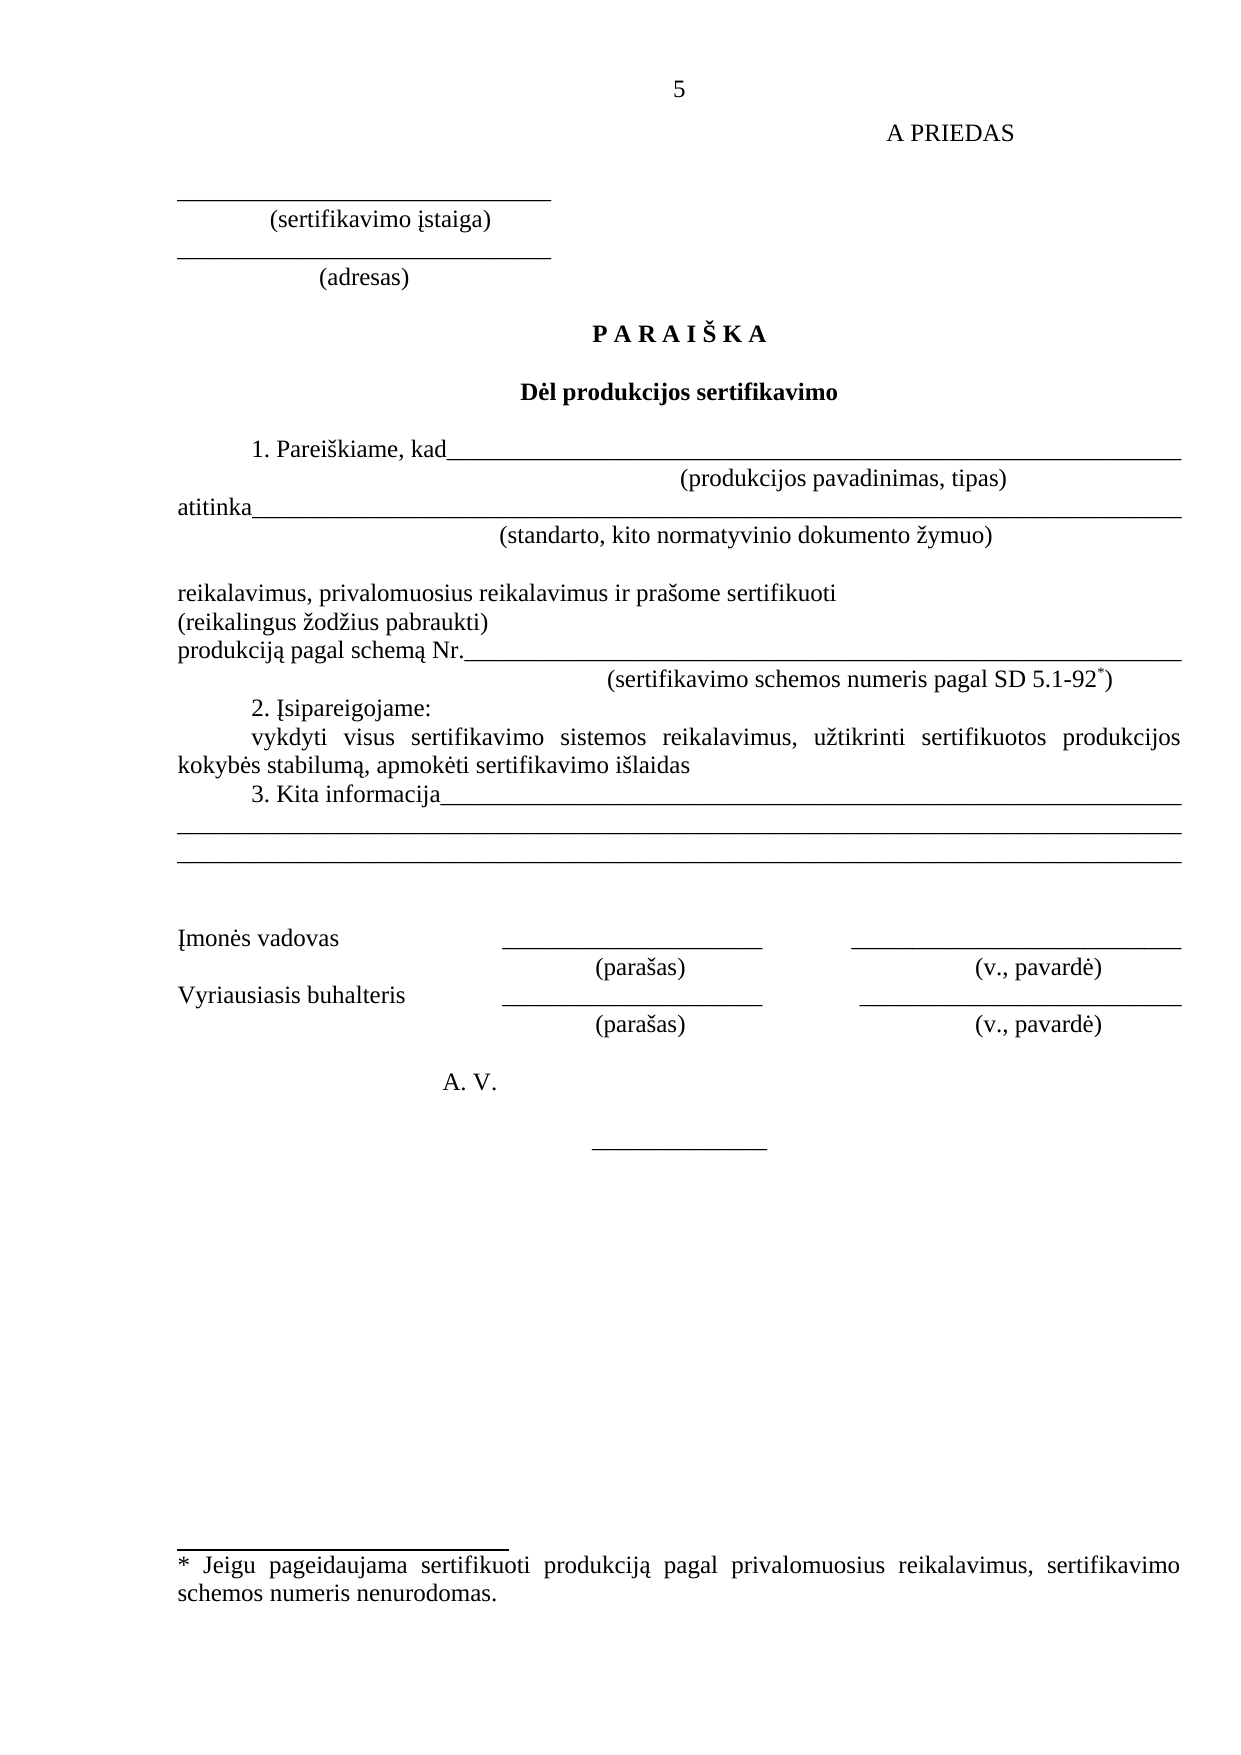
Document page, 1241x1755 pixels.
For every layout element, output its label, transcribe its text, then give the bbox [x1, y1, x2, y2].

text Įmonės vadovas [177, 923, 1181, 952]
text Jeigu pageidaujama sertifikuoti produkciją pagal privalomuosius reikalavimus, sertifikavimo schemos numeris nenurodomas. [177, 1550, 1181, 1607]
text PARAIŠKA [177, 319, 1181, 348]
text (sertifikavimo schemos numeris pagal SD 5.1-92) [177, 664, 1181, 693]
text reikalavimus, privalomuosius reikalavimus ir prašome sertifikuoti [177, 578, 1181, 607]
text produkciją pagal schemą Nr. [177, 636, 1181, 664]
text 1. Pareiškiame, kad [177, 434, 1181, 463]
text 3. Kita informacija [177, 779, 1181, 808]
text (standarto, kito normatyvinio dokumento žymuo) [177, 521, 1181, 549]
text Vyriausiasis buhalteris [177, 981, 1181, 1009]
text A. V. [177, 1067, 1181, 1096]
text atitinka [177, 492, 1181, 521]
text Dėl produkcijos sertifikavimo [177, 377, 1181, 406]
text (produkcijos pavadinimas, tipas) [177, 463, 1181, 492]
text (parašas) (v., pavardė) [177, 1009, 1181, 1038]
text ______________ [177, 1124, 1181, 1153]
text (adresas) [177, 262, 1181, 291]
text (parašas) (v., pavardė) [177, 952, 1181, 981]
text (sertifikavimo įstaiga) [177, 204, 1181, 233]
text (reikalingus žodžius pabraukti) [177, 607, 1181, 636]
text A PRIEDAS [886, 118, 1181, 147]
text vykdyti visus sertifikavimo sistemos reikalavimus, užtikrinti sertifikuotos produkcijos kokybės stabilumą, apmokėti sertifikavimo išlaidas [177, 722, 1181, 779]
text 2. Įsipareigojame: [177, 693, 1181, 722]
